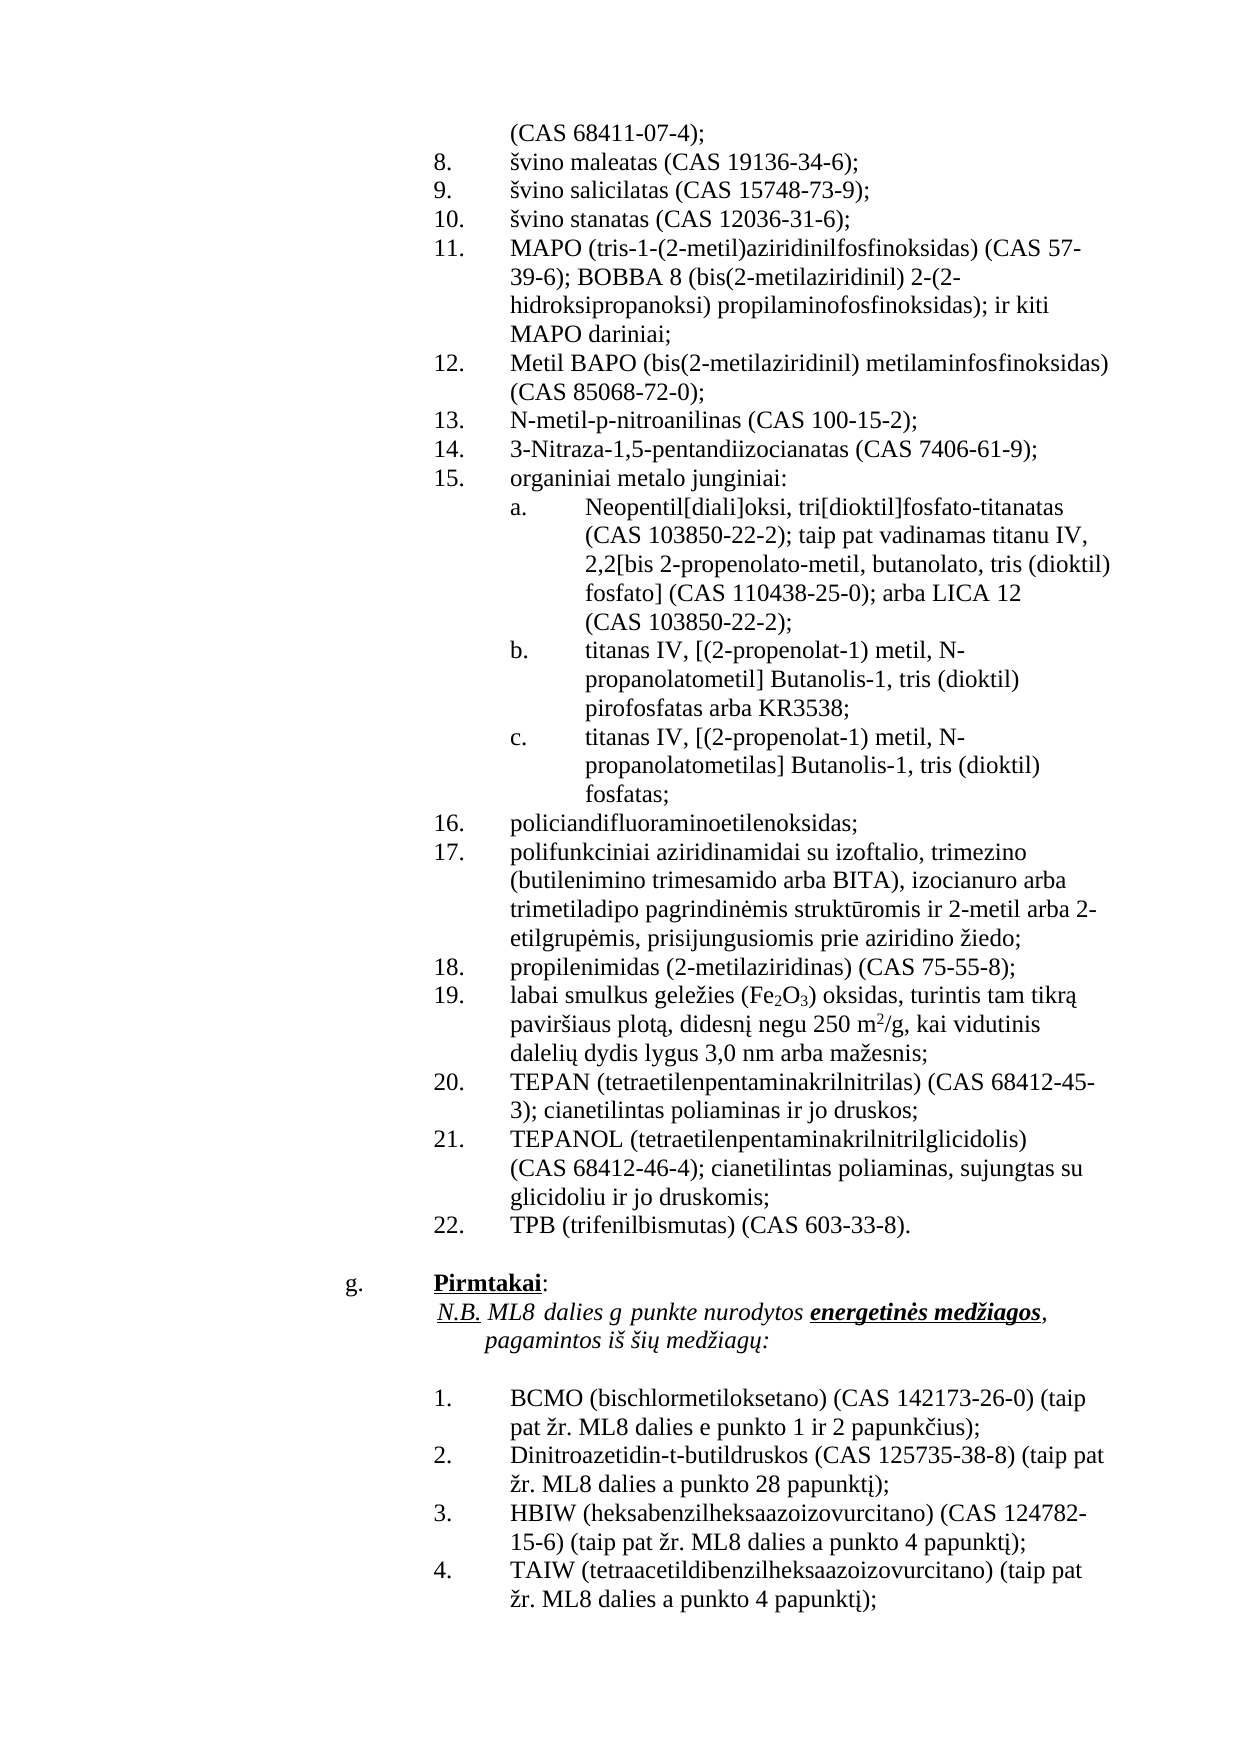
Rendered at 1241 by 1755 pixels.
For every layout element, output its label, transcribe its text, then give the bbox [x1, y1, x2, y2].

table_cell (CAS 68411-07-4); 8. švino maleatas (CAS 19136-34-6); 9. švino salicilatas (CAS 15748-73-9); 10. švino stanatas (CAS 12036-31-6); 11. MAPO (tris-1-(2-metil)aziridinilfosfinoksidas) (CAS 57-39-6); BOBBA 8 (bis(2-metilaziridinil) 2-(2-hidroksipropanoksi) propilaminofosfinoksidas); ir kiti MAPO dariniai; 12. Metil BAPO (bis(2-metilaziridinil) metilaminfosfinoksidas) (CAS 85068-72-0); 13. N-metil-p-nitroanilinas (CAS 100-15-2); 14. 3-Nitraza-1,5-pentandiizocianatas (CAS 7406-61-9); 15. organiniai metalo junginiai: a. Neopentil[diali]oksi, tri[dioktil]fosfato-titanatas (CAS 103850-22-2); taip pat vadinamas titanu IV, 2,2[bis 2-propenolato-metil, butanolato, tris (dioktil) fosfato] (CAS 110438-25-0); arba LICA 12 (CAS 103850-22-2); b. titanas IV, [(2-propenolat-1) metil, N-propanolatometil] Butanolis-1, tris (dioktil) pirofosfatas arba KR3538; c. titanas IV, [(2-propenolat-1) metil, N-propanolatometilas] Butanolis-1, tris (dioktil) fosfatas; 16. policiandifluoraminoetilenoksidas; 17. polifunkciniai aziridinamidai su izoftalio, trimezino (butilenimino trimesamido arba BITA), izocianuro arba trimetiladipo pagrindinėmis struktūromis ir 2-metil arba 2-etilgrupėmis, prisijungusiomis prie aziridino žiedo; 18. propilenimidas (2-metilaziridinas) (CAS 75-55-8); 19. labai smulkus geležies (Fe2O3) oksidas, turintis tam tikrą paviršiaus plotą, didesnį negu 250 m2/g, kai vidutinis dalelių dydis lygus 3,0 nm arba mažesnis; 20. TEPAN (tetraetilenpentaminakrilnitrilas) (CAS 68412-45-3); cianetilintas poliaminas ir jo druskos; 21. TEPANOL (tetraetilenpentaminakrilnitrilglicidolis) (CAS 68412-46-4); cianetilintas poliaminas, sujungtas su glicidoliu ir jo druskomis; 22. TPB (trifenilbismutas) (CAS 603-33-8). g. Pirmtakai: N.B. ML8 dalies g punkte nurodytos energetinės medžiagos, pagamintos iš šių medžiagų: 1. BCMO (bischlormetiloksetano) (CAS 142173-26-0) (taip pat žr. ML8 dalies e punkto 1 ir 2 papunkčius); 2. Dinitroazetidin-t-butildruskos (CAS 125735-38-8) (taip pat žr. ML8 dalies a punkto 28 papunktį); 3. HBIW (heksabenzilheksaazoizovurcitano) (CAS 124782-15-6) (taip pat žr. ML8 dalies a punkto 4 papunktį); 4. TAIW (tetraacetildibenzilheksaazoizovurcitano) (taip pat žr. ML8 dalies a punkto 4 papunktį); [334, 118, 1122, 1613]
table_cell [177, 118, 282, 1613]
table_cell [282, 118, 333, 1613]
